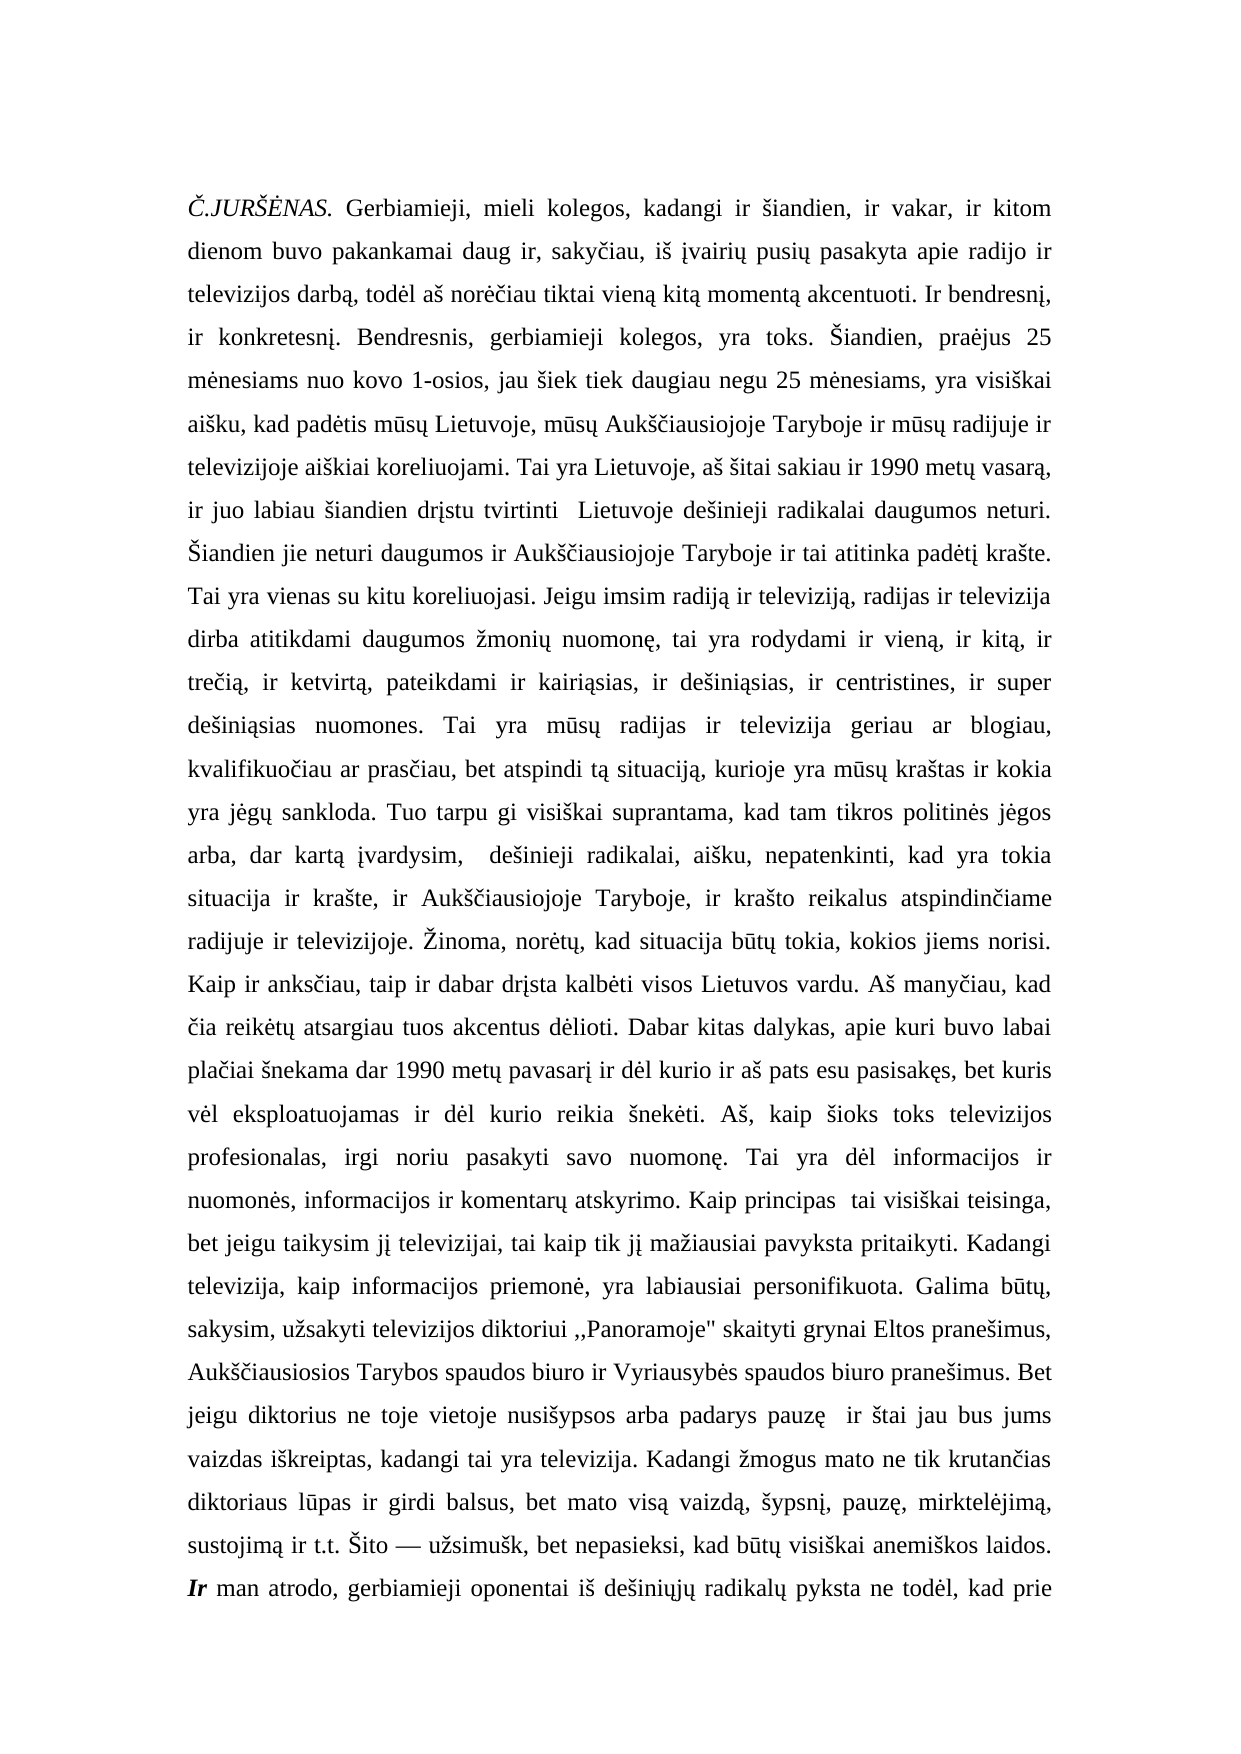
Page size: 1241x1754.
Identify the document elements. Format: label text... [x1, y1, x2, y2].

text Č.JURŠĖNAS. Gerbiamieji, mieli kolegos, kadangi ir šiandien, ir vakar, ir kitom dienom buvo pakankamai daug ir, sakyčiau, iš įvairių pusių pasakyta apie radijo ir televizijos darbą, todėl aš norėčiau tiktai vieną kitą momentą akcentuoti. Ir bendresnį, ir konkretesnį. Bendresnis, gerbiamieji kolegos, yra toks. Šiandien, praėjus 25 mėnesiams nuo kovo 1-osios, jau šiek tiek daugiau negu 25 mėnesiams, yra visiškai aišku, kad padėtis mūsų Lietuvoje, mūsų Aukščiausiojoje Taryboje ir mūsų radijuje ir televizijoje aiškiai koreliuojami. Tai yra Lietuvoje, aš šitai sakiau ir 1990 metų vasarą, ir juo labiau šiandien drįstu tvirtinti Lietuvoje dešinieji radikalai daugumos neturi. Šiandien jie neturi daugumos ir Aukščiausiojoje Taryboje ir tai atitinka padėtį krašte. Tai yra vienas su kitu koreliuojasi. Jeigu imsim radiją ir televiziją, radijas ir televizija dirba atitikdami daugumos žmonių nuomonę, tai yra rodydami ir vieną, ir kitą, ir trečią, ir ketvirtą, pateikdami ir kairiąsias, ir dešiniąsias, ir centristines, ir super dešiniąsias nuomones. Tai yra mūsų radijas ir televizija geriau ar blogiau, kvalifikuočiau ar prasčiau, bet atspindi tą situaciją, kurioje yra mūsų kraštas ir kokia yra jėgų sankloda. Tuo tarpu gi visiškai suprantama, kad tam tikros politinės jėgos arba, dar kartą įvardysim, dešinieji radikalai, aišku, nepatenkinti, kad yra tokia situacija ir krašte, ir Aukščiausiojoje Taryboje, ir krašto reikalus atspindinčiame radijuje ir televizijoje. Žinoma, norėtų, kad situacija būtų tokia, kokios jiems norisi. Kaip ir anksčiau, taip ir dabar drįsta kalbėti visos Lietuvos vardu. Aš manyčiau, kad čia reikėtų atsargiau tuos akcentus dėlioti. Dabar kitas dalykas, apie kuri buvo labai plačiai šnekama dar 1990 metų pavasarį ir dėl kurio ir aš pats esu pasisakęs, bet kuris vėl eksploatuojamas ir dėl kurio reikia šnekėti. Aš, kaip šioks toks televizijos profesionalas, irgi noriu pasakyti savo nuomonę. Tai yra dėl informacijos ir nuomonės, informacijos ir komentarų atskyrimo. Kaip principas tai visiškai teisinga, bet jeigu taikysim jį televizijai, tai kaip tik jį mažiausiai pavyksta pritaikyti. Kadangi televizija, kaip informacijos priemonė, yra labiausiai personifikuota. Galima būtų, sakysim, užsakyti televizijos diktoriui ,,Panoramoje" skaityti grynai Eltos pranešimus, Aukščiausiosios Tarybos spaudos biuro ir Vyriausybės spaudos biuro pranešimus. Bet jeigu diktorius ne toje vietoje nusišypsos arba padarys pauzę ir štai jau bus jums vaizdas iškreiptas, kadangi tai yra televizija. Kadangi žmogus mato ne tik krutančias diktoriaus lūpas ir girdi balsus, bet mato visą vaizdą, šypsnį, pauzę, mirktelėjimą, sustojimą ir t.t. Šito — užsimušk, bet nepasieksi, kad būtų visiškai anemiškos laidos. Ir man atrodo, gerbiamieji oponentai iš dešiniųjų radikalų pyksta ne todėl, kad prie [187, 193, 1053, 1602]
